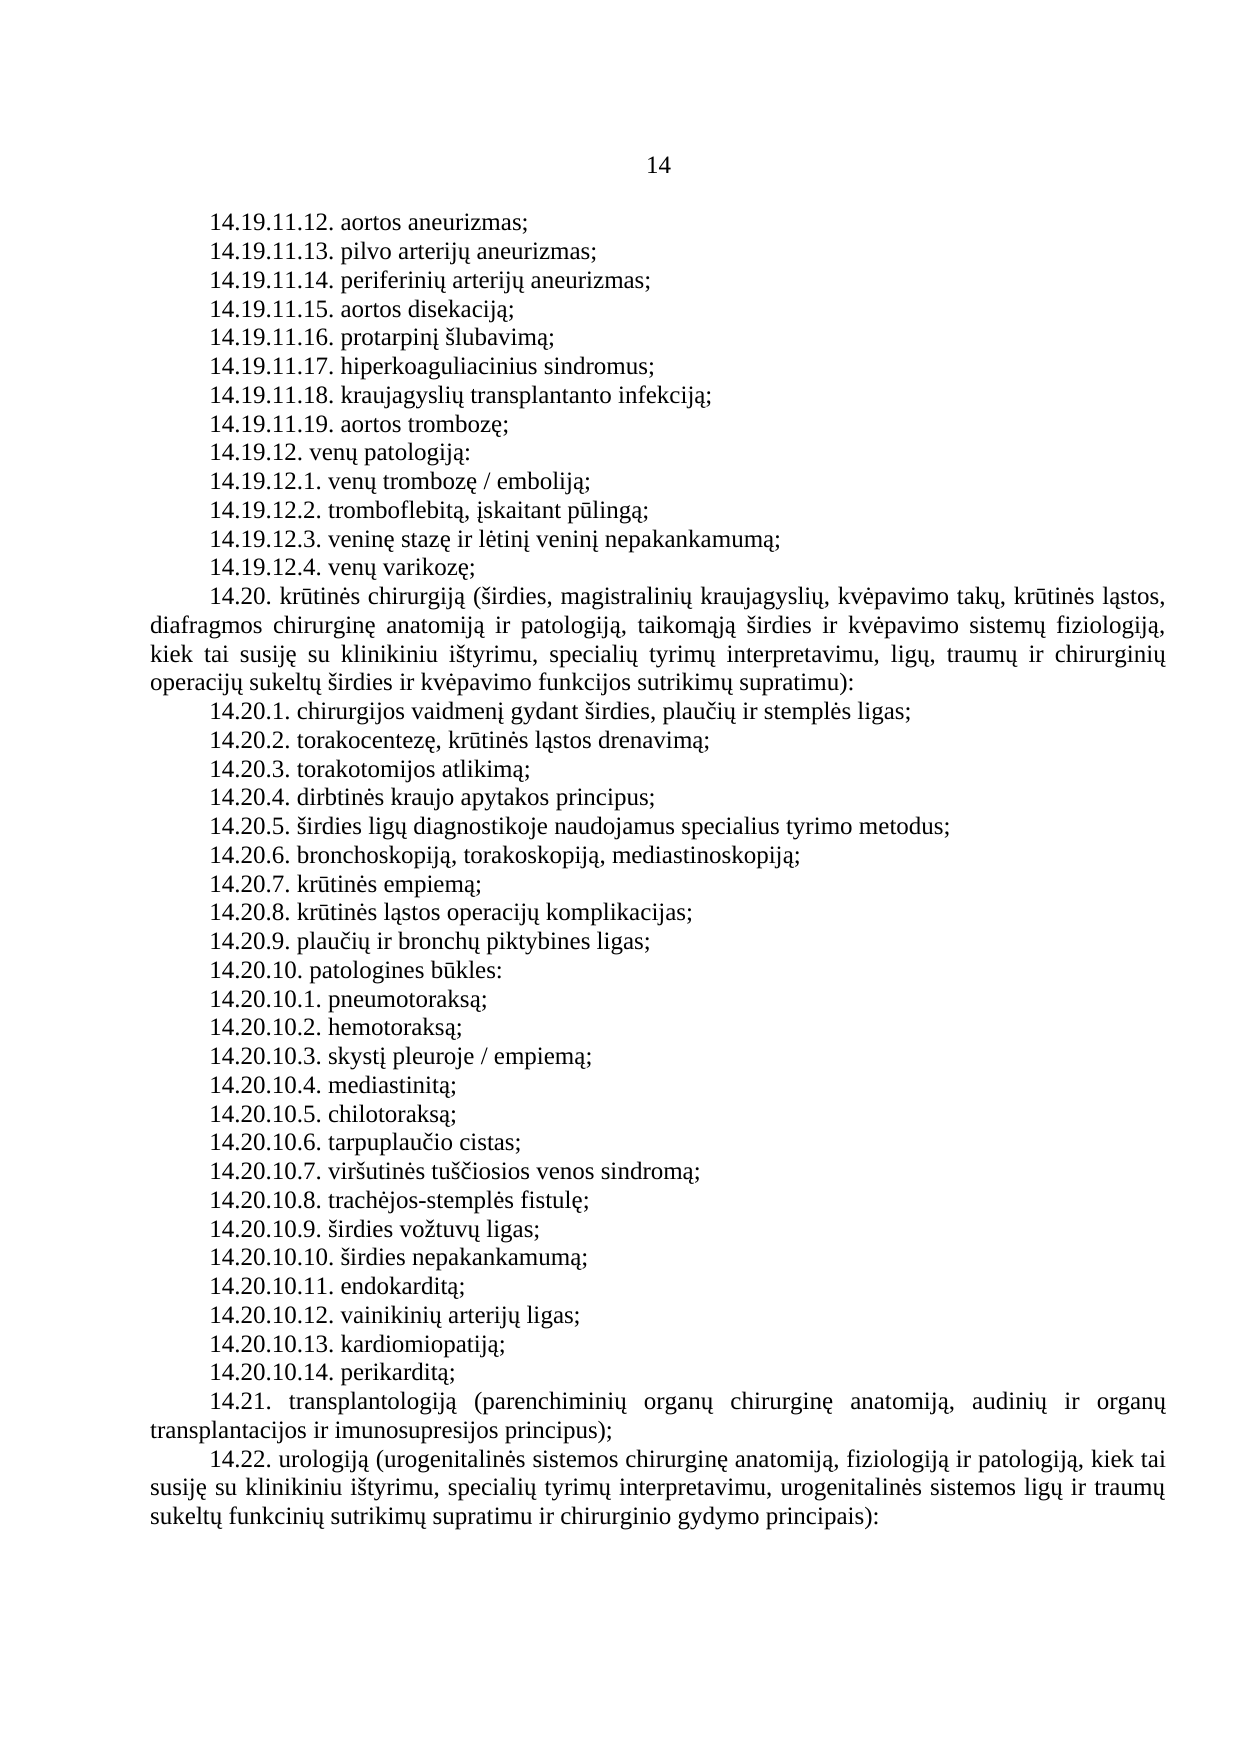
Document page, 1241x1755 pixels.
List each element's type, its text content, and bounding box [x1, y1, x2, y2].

text 14.20.8. krūtinės ląstos operacijų komplikacijas; [150, 897, 1167, 926]
text 14.20.10. patologines būkles: [150, 955, 1167, 984]
text 14.20.10.11. endokarditą; [150, 1271, 1167, 1300]
text 14.20.10.3. skystį pleuroje / empiemą; [150, 1041, 1167, 1070]
text 14.19.12.1. venų trombozę / emboliją; [150, 466, 1167, 495]
text 14.21. transplantologiją (parenchiminių organų chirurginę anatomiją, audinių ir organų transplantacijos ir imunosupresijos principus); [150, 1386, 1167, 1444]
text 14.20.9. plaučių ir bronchų piktybines ligas; [150, 926, 1167, 955]
text 14.19.11.19. aortos trombozę; [150, 409, 1167, 437]
text 14.19.11.14. periferinių arterijų aneurizmas; [150, 265, 1167, 294]
text 14.19.11.17. hiperkoaguliacinius sindromus; [150, 351, 1167, 380]
text 14.20.2. torakocentezę, krūtinės ląstos drenavimą; [150, 725, 1167, 754]
text 14.20.10.9. širdies vožtuvų ligas; [150, 1214, 1167, 1242]
text 14.19.11.16. protarpinį šlubavimą; [150, 322, 1167, 351]
text 14.19.11.13. pilvo arterijų aneurizmas; [150, 236, 1167, 265]
text 14.20.7. krūtinės empiemą; [150, 869, 1167, 897]
text 14.20.10.14. perikarditą; [150, 1357, 1167, 1386]
text 14.20.10.6. tarpuplaučio cistas; [150, 1127, 1167, 1156]
text 14.19.11.18. kraujagyslių transplantanto infekciją; [150, 380, 1167, 409]
text 14.19.12. venų patologiją: [150, 437, 1167, 466]
text 14.20.10.12. vainikinių arterijų ligas; [150, 1300, 1167, 1329]
text 14.19.11.12. aortos aneurizmas; [150, 207, 1167, 236]
text 14.19.12.4. venų varikozę; [150, 552, 1167, 581]
text 14.20.10.8. trachėjos-stemplės fistulę; [150, 1185, 1167, 1214]
text 14.20.10.10. širdies nepakankamumą; [150, 1242, 1167, 1271]
text 14.20.10.5. chilotoraksą; [150, 1099, 1167, 1127]
text 14.20.10.2. hemotoraksą; [150, 1012, 1167, 1041]
text 14.19.12.3. veninę stazę ir lėtinį veninį nepakankamumą; [150, 524, 1167, 552]
text 14.20.6. bronchoskopiją, torakoskopiją, mediastinoskopiją; [150, 840, 1167, 869]
text 14.20.10.4. mediastinitą; [150, 1070, 1167, 1099]
text 14.20. krūtinės chirurgiją (širdies, magistralinių kraujagyslių, kvėpavimo takų, krūtinės ląstos, diafragmos chirurginę anatomiją ir patologiją, taikomąją širdies ir kvėpavimo sistemų fiziologiją, kiek tai susiję su klinikiniu ištyrimu, specialių tyrimų interpretavimu, ligų, traumų ir chirurginių operacijų sukeltų širdies ir kvėpavimo funkcijos sutrikimų supratimu): [150, 581, 1167, 696]
text 14.20.3. torakotomijos atlikimą; [150, 754, 1167, 782]
text 14.19.11.15. aortos disekaciją; [150, 294, 1167, 322]
text 14.20.4. dirbtinės kraujo apytakos principus; [150, 782, 1167, 811]
text 14.20.10.1. pneumotoraksą; [150, 984, 1167, 1012]
text 14.20.10.7. viršutinės tuščiosios venos sindromą; [150, 1156, 1167, 1185]
text 14.20.5. širdies ligų diagnostikoje naudojamus specialius tyrimo metodus; [150, 811, 1167, 840]
text 14.20.10.13. kardiomiopatiją; [150, 1329, 1167, 1357]
text 14.20.1. chirurgijos vaidmenį gydant širdies, plaučių ir stemplės ligas; [150, 696, 1167, 725]
text 14.19.12.2. tromboflebitą, įskaitant pūlingą; [150, 495, 1167, 524]
text 14.22. urologiją (urogenitalinės sistemos chirurginę anatomiją, fiziologiją ir patologiją, kiek tai susiję su klinikiniu ištyrimu, specialių tyrimų interpretavimu, urogenitalinės sistemos ligų ir traumų sukeltų funkcinių sutrikimų supratimu ir chirurginio gydymo principais): [150, 1444, 1167, 1530]
